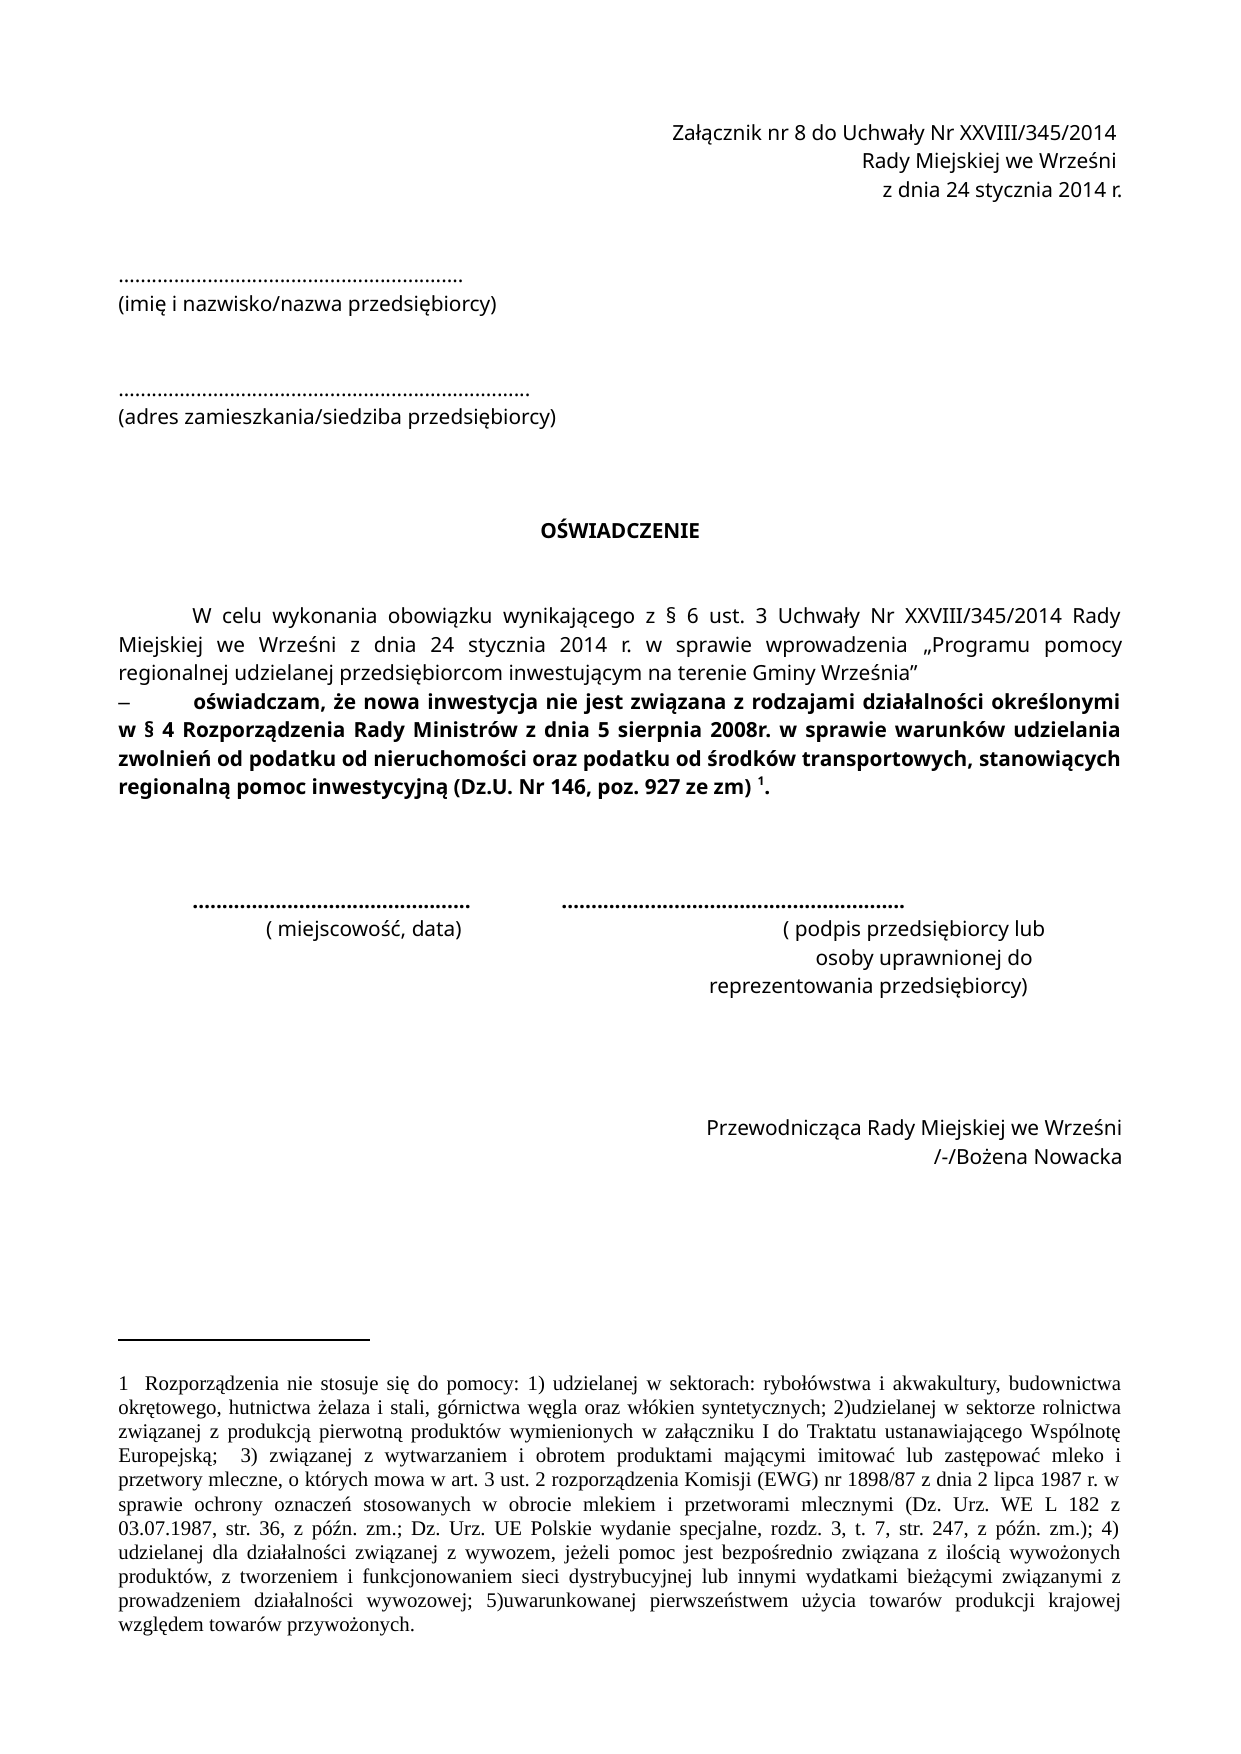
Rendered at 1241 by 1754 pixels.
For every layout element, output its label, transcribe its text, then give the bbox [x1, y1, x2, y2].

text …....................................................................... [118, 374, 1122, 402]
text (adres zamieszkania/siedziba przedsiębiorcy) [118, 402, 1122, 431]
text /-/Bożena Nowacka [118, 1142, 1122, 1170]
list Rozporządzenia nie stosuje się do pomocy: 1) udzielanej w sektorach: rybołówstwa i akwakultury, budownictwa okrętowego, hutnictwa żelaza i stali, górnictwa węgla oraz włókien syntetycznych; 2)udzielanej w sektorze rolnictwa związanej z produkcją pierwotną produktów wymienionych w załączniku I do Traktatu ustanawiającego Wspólnotę Europejską; 3) związanej z wytwarzaniem i obrotem produktami mającymi imitować lub zastępować mleko i przetwory mleczne, o których mowa w art. 3 ust. 2 rozporządzenia Komisji (EWG) nr 1898/87 z dnia 2 lipca 1987 r. w sprawie ochrony oznaczeń stosowanych w obrocie mlekiem i przetworami mlecznymi (Dz. Urz. WE L 182 z 03.07.1987, str. 36, z późn. zm.; Dz. Urz. UE Polskie wydanie specjalne, rozdz. 3, t. 7, str. 247, z późn. zm.); 4) udzielanej dla działalności związanej z wywozem, jeżeli pomoc jest bezpośrednio związana z ilością wywożonych produktów, z tworzeniem i funkcjonowaniem sieci dystrybucyjnej lub innymi wydatkami bieżącymi związanymi z prowadzeniem działalności wywozowej; 5)uwarunkowanej pierwszeństwem użycia towarów produkcji krajowej względem towarów przywożonych. [118, 1371, 1122, 1636]
text OŚWIADCZENIE [118, 516, 1122, 545]
text Rady Miejskiej we Wrześni [118, 147, 1122, 175]
text …............................................ …....................................................... [118, 886, 1122, 914]
text osoby uprawnionej do reprezentowania przedsiębiorcy) [118, 943, 1122, 1000]
text Przewodnicząca Rady Miejskiej we Wrześni [118, 1113, 1122, 1142]
text …........................................................... [118, 260, 1122, 289]
text ( miejscowość, data) ( podpis przedsiębiorcy lub [118, 914, 1122, 943]
text Załącznik nr 8 do Uchwały Nr XXVIII/345/2014 [118, 118, 1122, 147]
text (imię i nazwisko/nazwa przedsiębiorcy) [118, 289, 1122, 317]
text W celu wykonania obowiązku wynikającego z § 6 ust. 3 Uchwały Nr XXVIII/345/2014 Rady Miejskiej we Wrześni z dnia 24 stycznia 2014 r. w sprawie wprowadzenia „Programu pomocy regionalnej udzielanej przedsiębiorcom inwestującym na terenie Gminy Września” [118, 602, 1122, 687]
text z dnia 24 stycznia 2014 r. [118, 175, 1122, 203]
list oświadczam, że nowa inwestycja nie jest związana z rodzajami działalności określonymi w § 4 Rozporządzenia Rady Ministrów z dnia 5 sierpnia 2008r. w sprawie warunków udzielania zwolnień od podatku od nieruchomości oraz podatku od środków transportowych, stanowiących regionalną pomoc inwestycyjną (Dz.U. Nr 146, poz. 927 ze zm) . [118, 687, 1122, 801]
